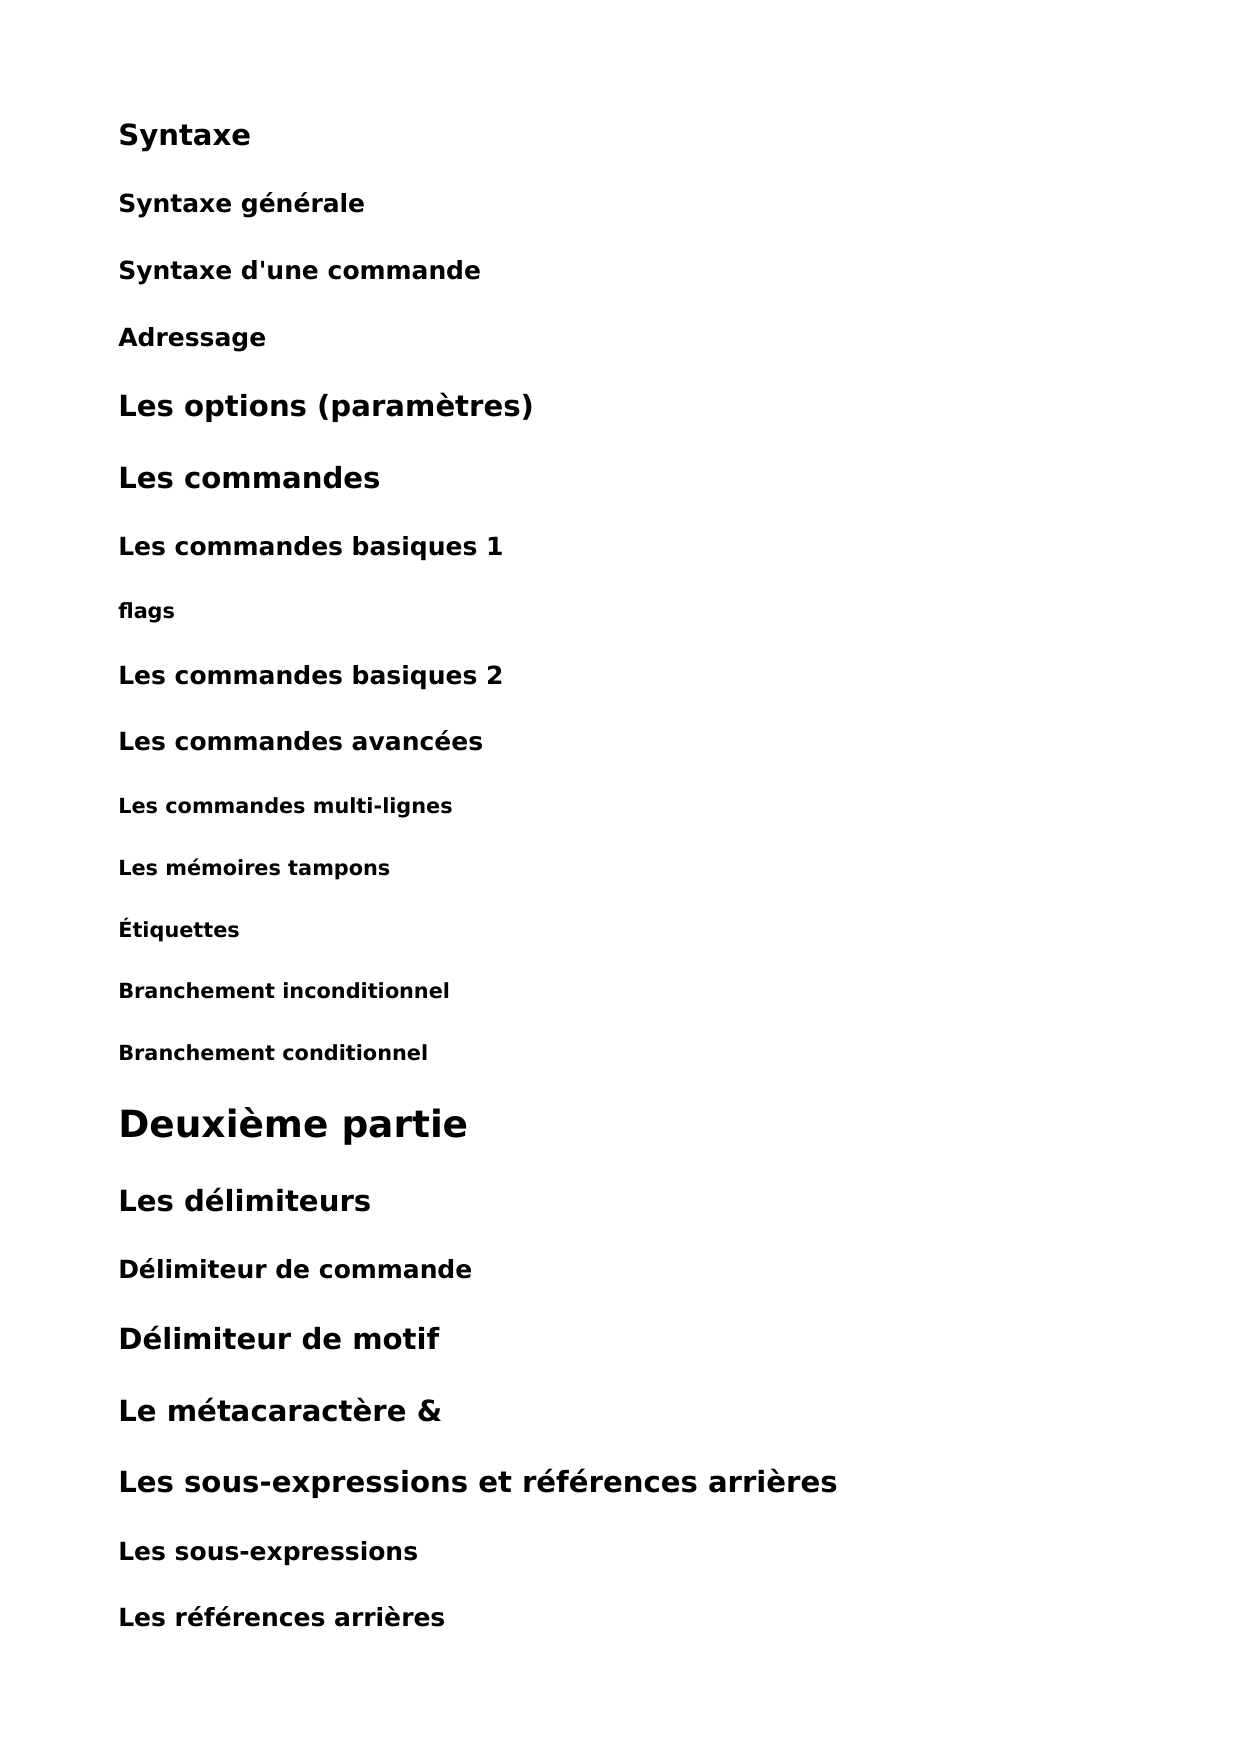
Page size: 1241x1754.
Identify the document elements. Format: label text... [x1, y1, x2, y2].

subtitle Délimiteur de commande [118, 1256, 1122, 1285]
subtitle Les références arrières [118, 1603, 1122, 1633]
subtitle Les commandes multi-lignes [118, 794, 1122, 818]
subtitle Deuxième partie [118, 1103, 1122, 1147]
subtitle Adressage [118, 323, 1122, 352]
subtitle Les sous-expressions [118, 1537, 1122, 1566]
subtitle Les commandes basiques 1 [118, 532, 1122, 562]
subtitle Syntaxe d'une commande [118, 256, 1122, 285]
subtitle Syntaxe générale [118, 189, 1122, 219]
subtitle Délimiteur de motif [118, 1322, 1122, 1356]
subtitle Les commandes avancées [118, 728, 1122, 757]
subtitle Les options (paramètres) [118, 389, 1122, 423]
subtitle Les sous-expressions et références arrières [118, 1465, 1122, 1499]
subtitle Branchement conditionnel [118, 1041, 1122, 1066]
subtitle Les commandes basiques 2 [118, 661, 1122, 690]
subtitle Les délimiteurs [118, 1184, 1122, 1218]
subtitle Les commandes [118, 461, 1122, 495]
subtitle Branchement inconditionnel [118, 979, 1122, 1004]
subtitle Les mémoires tampons [118, 856, 1122, 880]
subtitle Le métacaractère & [118, 1394, 1122, 1428]
subtitle Étiquettes [118, 918, 1122, 942]
subtitle flags [118, 599, 1122, 623]
subtitle Syntaxe [118, 118, 1122, 152]
